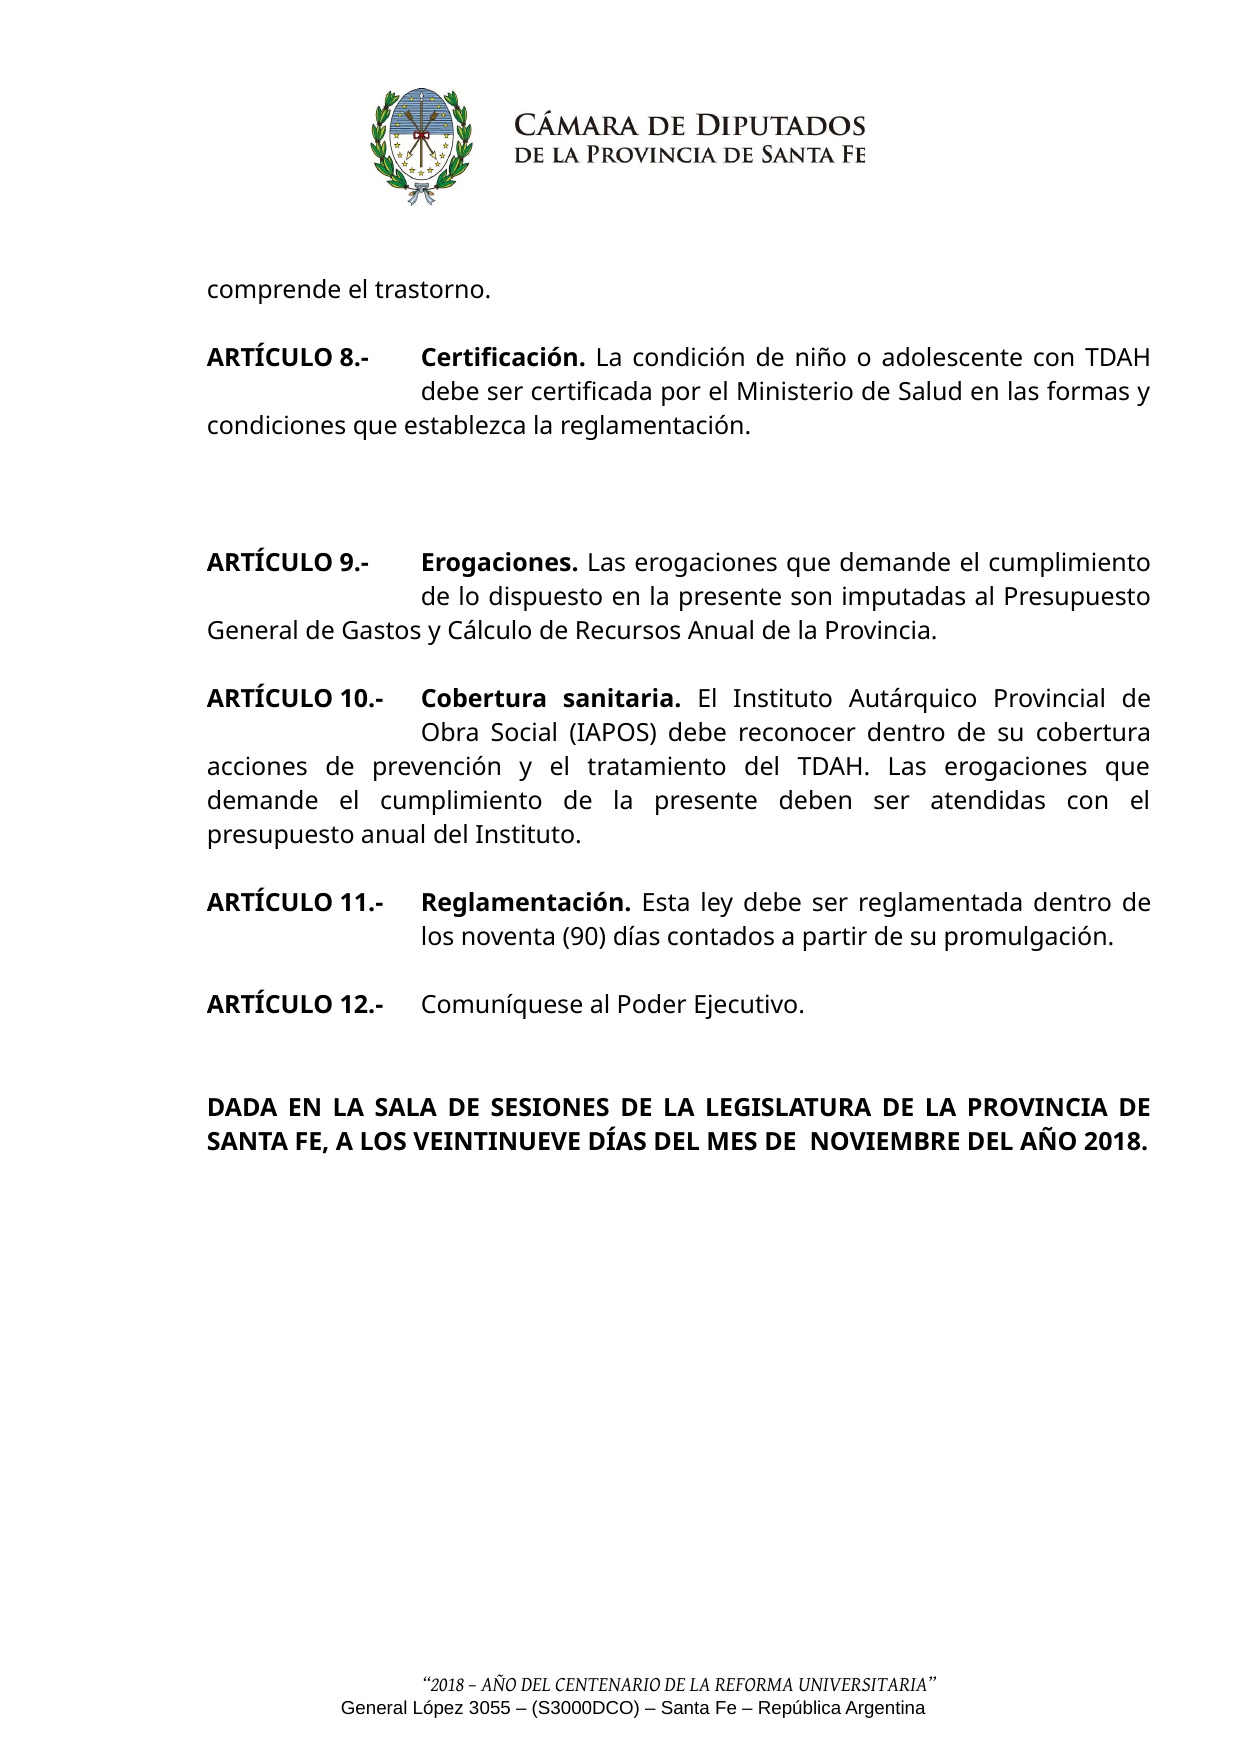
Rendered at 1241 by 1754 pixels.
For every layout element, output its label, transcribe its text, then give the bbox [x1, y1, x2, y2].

text DADA EN LA SALA DE SESIONES DE LA LEGISLATURA DE LA PROVINCIA DE SANTA FE, A LOS VEINTINUEVE DÍAS DEL MES DE NOVIEMBRE DEL AÑO 2018. [207, 1089, 1152, 1157]
picture [370, 88, 866, 210]
table_header ARTÍCULO 8.- [207, 340, 421, 390]
table_header ARTÍCULO 9.- [207, 544, 421, 594]
text Reglamentación. Esta ley debe ser reglamentada dentro de los noventa (90) días contados a partir de su promulgación. [207, 885, 1152, 953]
text Comuníquese al Poder Ejecutivo. [421, 987, 1152, 1021]
text Cobertura sanitaria. El Instituto Autárquico Provincial de Obra Social (IAPOS) debe reconocer dentro de su cobertura acciones de prevención y el tratamiento del TDAH. Las erogaciones que demande el cumplimiento de la presente deben ser atendidas con el presupuesto anual del Instituto. [207, 680, 1152, 851]
text comprende el trastorno. [207, 272, 1152, 306]
table_header ARTÍCULO 10.- [207, 680, 421, 731]
text Certificación. La condición de niño o adolescente con TDAH debe ser certificada por el Ministerio de Salud en las formas y condiciones que establezca la reglamentación. [207, 340, 1152, 442]
table_header ARTÍCULO 11.- [207, 885, 421, 935]
text Erogaciones. Las erogaciones que demande el cumplimiento de lo dispuesto en la presente son imputadas al Presupuesto General de Gastos y Cálculo de Recursos Anual de la Provincia. [207, 544, 1152, 646]
table_header ARTÍCULO 12.- [207, 987, 421, 1037]
